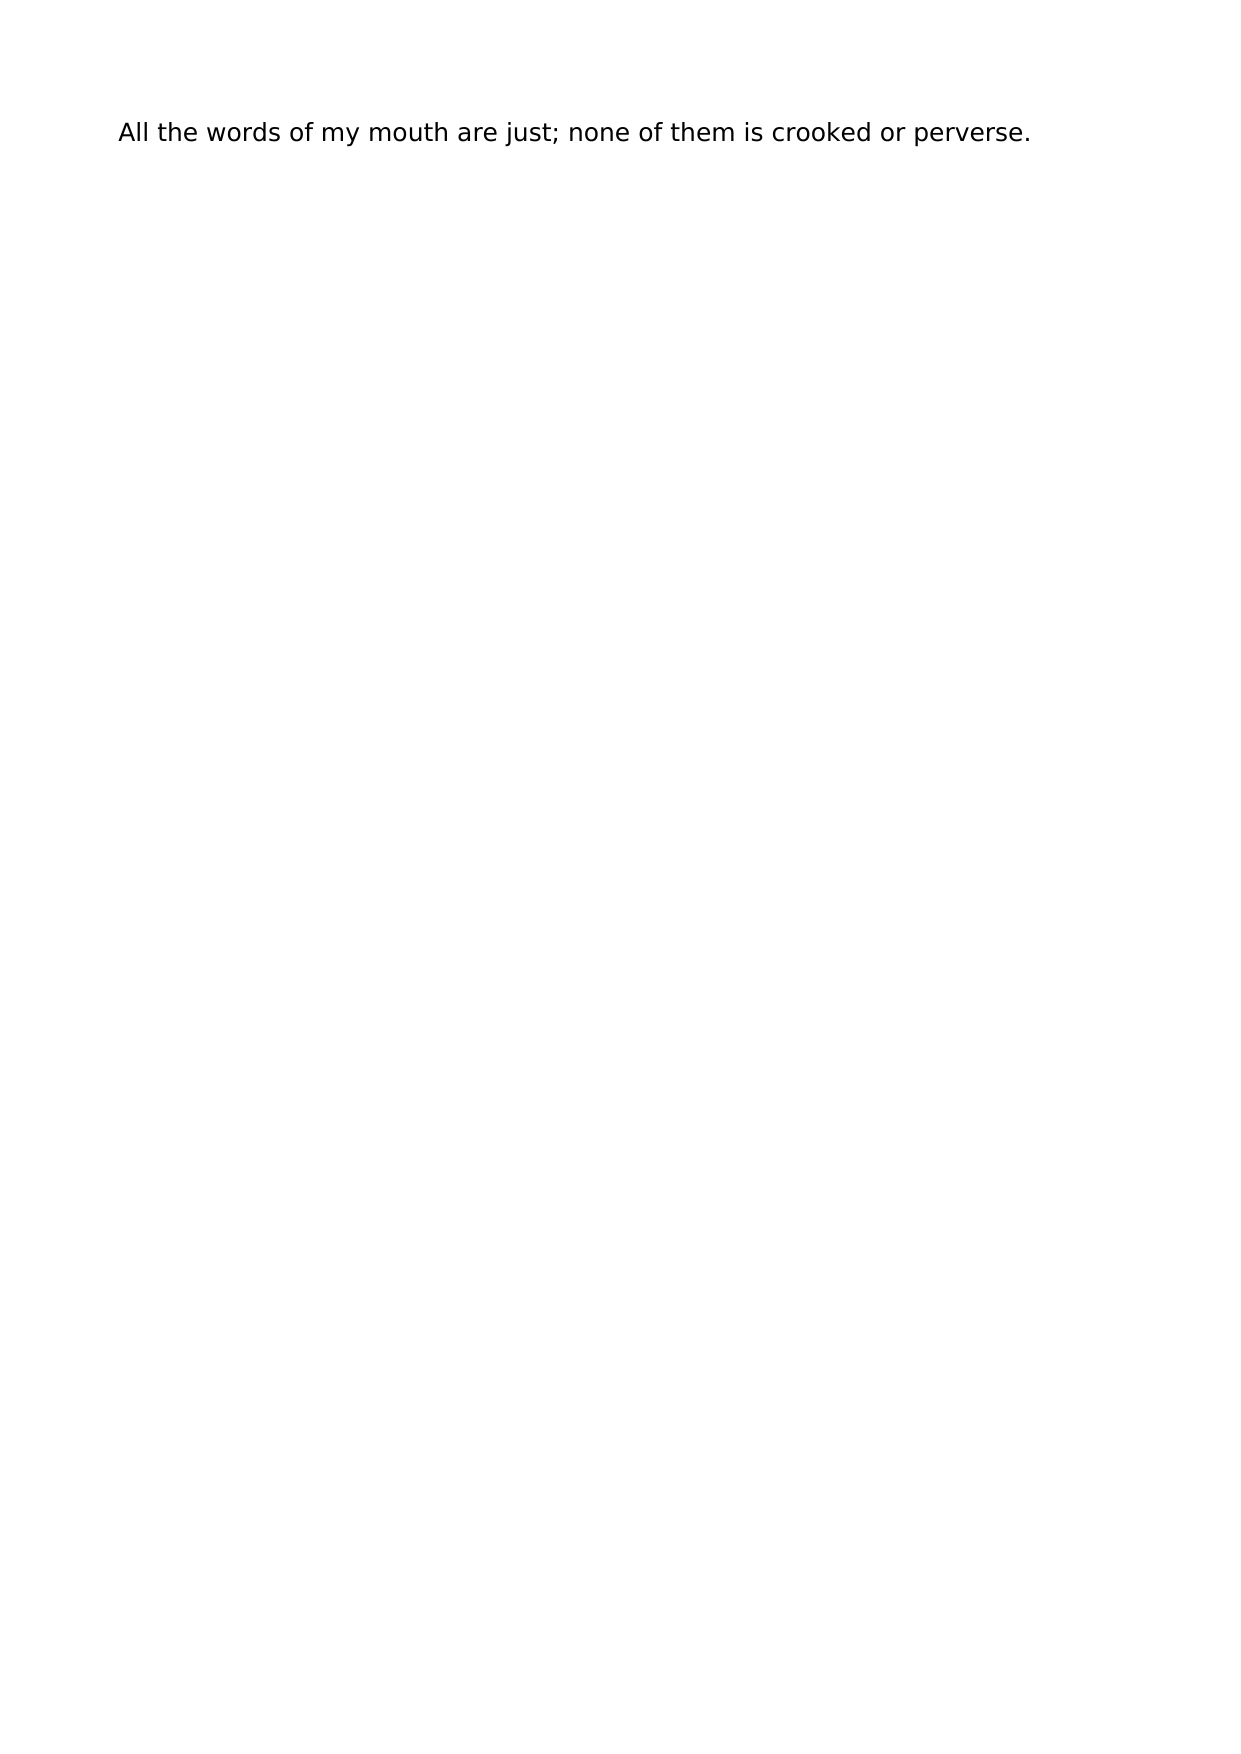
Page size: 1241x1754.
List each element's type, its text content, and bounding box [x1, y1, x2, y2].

text All the words of my mouth are just; none of them is crooked or perverse. [118, 118, 1122, 147]
